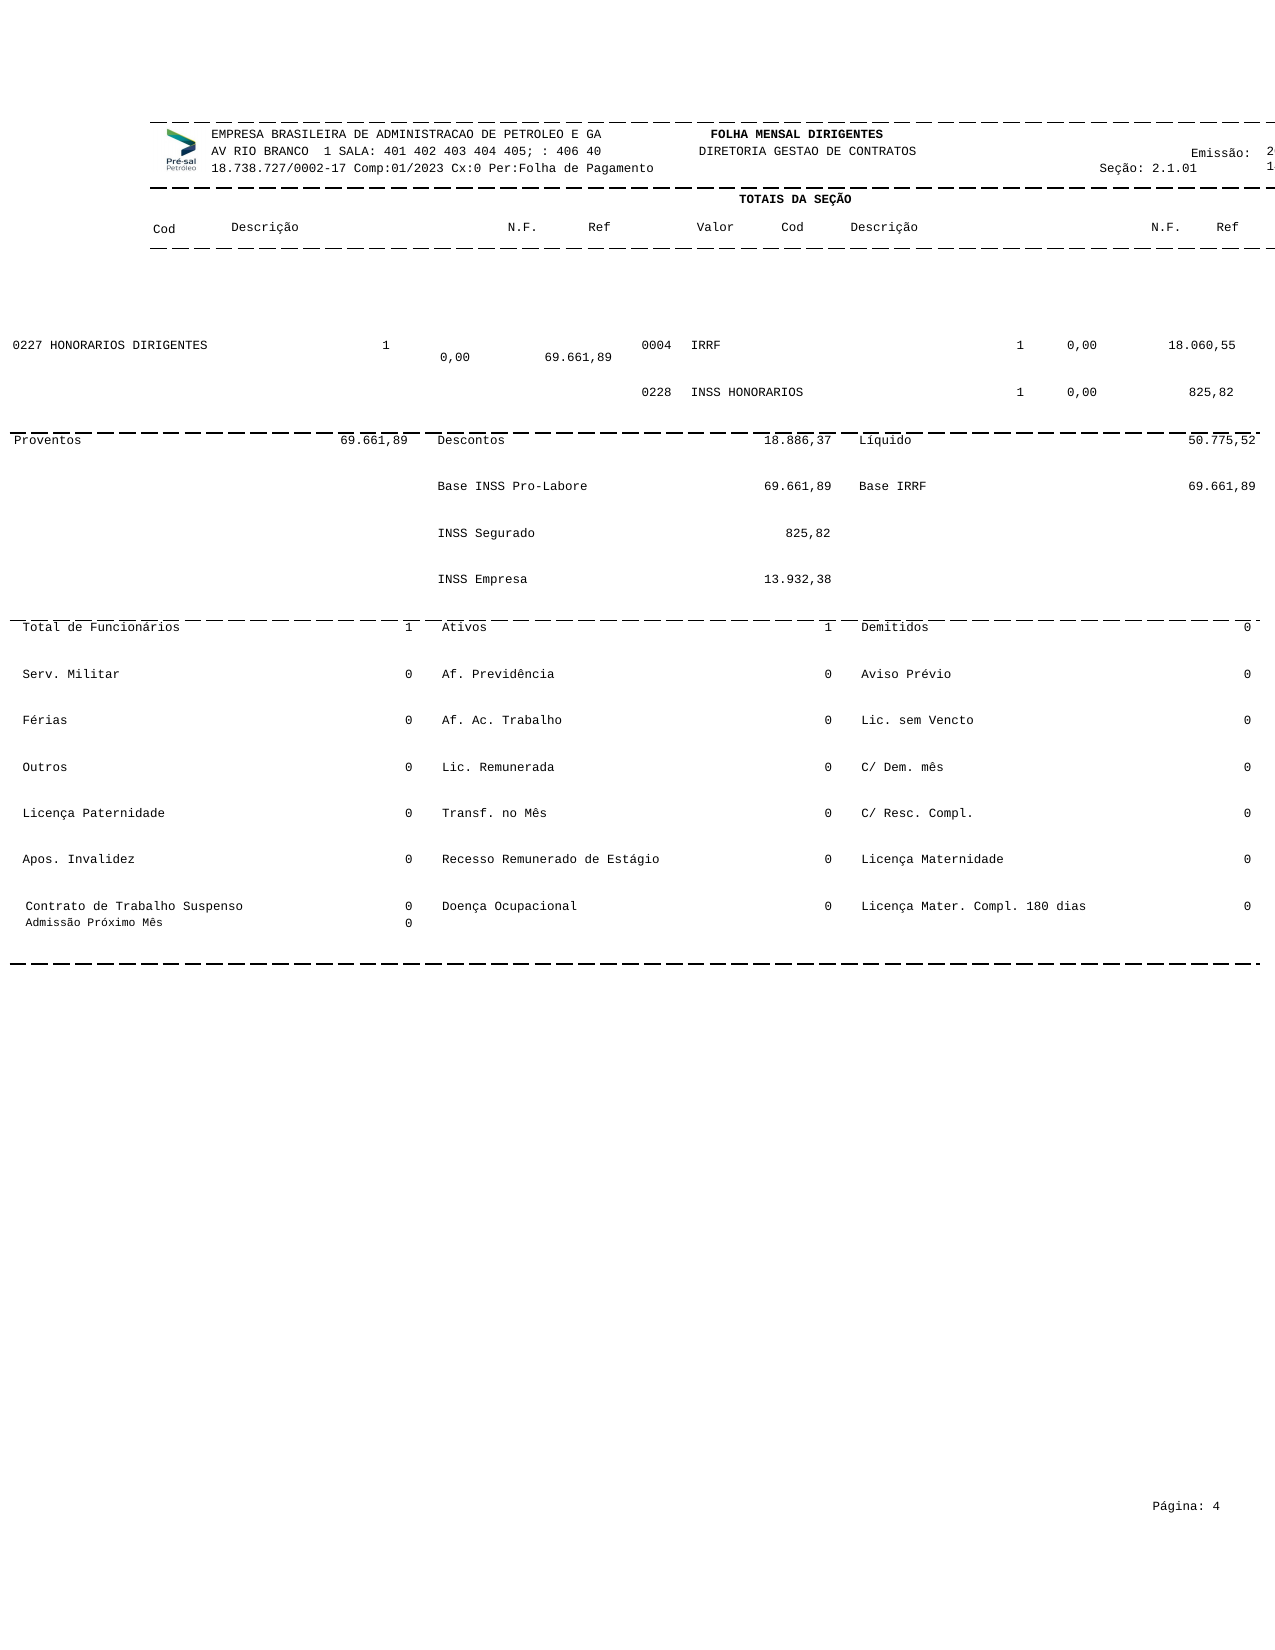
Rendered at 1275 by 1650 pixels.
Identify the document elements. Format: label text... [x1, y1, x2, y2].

table_cell 69.661,89 [691, 480, 859, 527]
table_header [150, 122, 211, 187]
table_cell 0 [1168, 620, 1259, 668]
table_cell 0 [1168, 761, 1259, 807]
table_cell Contrato de Trabalho Suspenso [10, 900, 340, 917]
table_cell [641, 620, 691, 668]
table_cell [1016, 761, 1067, 807]
table_cell Aviso Prévio [859, 668, 1016, 714]
table_cell [1016, 854, 1067, 900]
table_header IRRF [691, 339, 859, 386]
table_cell 0 [691, 854, 859, 900]
table_cell Ativos [438, 620, 641, 668]
table_cell [340, 480, 437, 527]
table_cell [1067, 807, 1168, 853]
table_cell [859, 386, 1016, 432]
table_cell 0 [340, 917, 437, 963]
table_header [859, 339, 1016, 386]
table_cell [1067, 527, 1168, 573]
table_header EMPRESA BRASILEIRA DE ADMINISTRACAO DE PETROLEO E GA AV RIO BRANCO 1 SALA: 401 402 403 404 405; : 406 40 18.738.727/0002-17 Comp:01/2023 Cx:0 Per:Folha de Pagamento [211, 122, 697, 187]
table_cell [1067, 761, 1168, 807]
table_cell [859, 573, 1016, 619]
table_cell Cod [150, 187, 211, 248]
table_cell 825,82 [1168, 386, 1259, 432]
table_cell [691, 917, 859, 963]
table_header Emissão: Seção: 2.1.01 [1099, 122, 1266, 187]
table_cell [1067, 480, 1168, 527]
table_cell [340, 573, 437, 619]
table_cell Base INSS Pro-Labore [438, 480, 641, 527]
table_header 1 [1016, 339, 1067, 386]
table_cell Licença Mater. Compl. 180 dias [859, 900, 1168, 917]
table_cell [641, 668, 691, 714]
table_cell 0 [1168, 807, 1259, 853]
table_cell [641, 432, 691, 480]
table_cell 0 [1168, 854, 1259, 900]
table_cell [1067, 432, 1168, 480]
table_cell 1 [340, 620, 437, 668]
table_cell 0 [691, 807, 859, 853]
table_cell [641, 480, 691, 527]
table_cell [1168, 527, 1259, 573]
table_cell 0 [691, 714, 859, 761]
table_cell 0 [691, 761, 859, 807]
table_cell 0228 [641, 386, 691, 432]
table_cell Férias [10, 714, 340, 761]
table_cell Transf. no Mês [438, 807, 641, 853]
table_cell C/ Dem. mês [859, 761, 1016, 807]
table_cell [1067, 573, 1168, 619]
table_cell [10, 480, 340, 527]
table_cell 69.661,89 [1168, 480, 1259, 527]
table_cell [1016, 573, 1067, 619]
table_cell Recesso Remunerado de Estágio [438, 854, 691, 900]
table_cell TOTAIS DA SEÇÃO Valor Cod Descrição [697, 187, 1099, 248]
table_cell Doença Ocupacional [438, 900, 691, 917]
table_cell Admissão Próximo Mês [10, 917, 340, 963]
table_cell Demitidos [859, 620, 1016, 668]
table_cell N.F. Ref [1099, 187, 1266, 248]
table_header 0,00 [1067, 339, 1168, 386]
table_cell INSS Empresa [438, 573, 641, 619]
table_cell [1016, 668, 1067, 714]
table_cell Lic. sem Vencto [859, 714, 1016, 761]
table_cell Serv. Militar [10, 668, 340, 714]
table_cell [1016, 432, 1067, 480]
table_cell [859, 917, 1168, 963]
table_header FOLHA MENSAL DIRIGENTES DIRETORIA GESTAO DE CONTRATOS [697, 122, 1099, 187]
table_cell Proventos [10, 432, 340, 480]
table_cell 0,00 [1067, 386, 1168, 432]
table_cell Total de Funcionários [10, 620, 340, 668]
table_cell [641, 807, 691, 853]
table_cell 0 [1168, 714, 1259, 761]
table_cell 0 [340, 807, 437, 853]
table_cell Descrição N.F. Ref [211, 187, 697, 248]
table_cell 69.661,89 [340, 432, 437, 480]
table_header 0004 [641, 339, 691, 386]
table_cell [10, 573, 340, 619]
table_cell 50.775,52 [1168, 432, 1259, 480]
table_cell Líquido [859, 432, 1016, 480]
table_cell INSS HONORARIOS [691, 386, 859, 432]
table_cell [859, 527, 1016, 573]
table_cell 0 [1168, 668, 1259, 714]
table_cell [1016, 714, 1067, 761]
table_cell Lic. Remunerada [438, 761, 641, 807]
table_cell 0 [1168, 900, 1259, 917]
table_cell Base IRRF [859, 480, 1016, 527]
table_cell 0 [340, 668, 437, 714]
table_cell [641, 761, 691, 807]
table_cell 1 [691, 620, 859, 668]
table_cell 0 [340, 714, 437, 761]
table_cell 1 [1016, 386, 1067, 432]
table_cell [1168, 917, 1259, 963]
table_cell [1016, 807, 1067, 853]
table_cell 825,82 [691, 527, 859, 573]
table_cell [1067, 714, 1168, 761]
table_cell [340, 386, 437, 432]
table_cell [10, 386, 340, 432]
table_cell Valor [1266, 189, 1275, 248]
table_cell [641, 714, 691, 761]
table_cell [340, 527, 437, 573]
table_cell [1067, 620, 1168, 668]
table_cell INSS Segurado [438, 527, 641, 573]
table_cell Outros [10, 761, 340, 807]
table_cell [1016, 620, 1067, 668]
table_cell 0 [340, 761, 437, 807]
table_cell [438, 917, 691, 963]
table_cell [1067, 854, 1168, 900]
table_cell [1168, 573, 1259, 619]
table_header 0227 HONORARIOS DIRIGENTES [10, 339, 340, 386]
table_cell [641, 573, 691, 619]
table_cell Licença Paternidade [10, 807, 340, 853]
table_header 1 [340, 339, 437, 386]
table_cell Apos. Invalidez [10, 854, 340, 900]
table_cell 0 [691, 668, 859, 714]
table_header 18.060,55 [1168, 339, 1259, 386]
table_cell [1067, 668, 1168, 714]
table_cell [10, 527, 340, 573]
table_cell Descontos [438, 432, 641, 480]
table_cell 0 [340, 854, 437, 900]
table_cell 0 [691, 900, 859, 917]
table_cell Af. Previdência [438, 668, 641, 714]
table_cell C/ Resc. Compl. [859, 807, 1016, 853]
table_cell 13.932,38 [691, 573, 859, 619]
table_cell [1016, 480, 1067, 527]
table_header 0,00 69.661,89 [438, 339, 641, 386]
table_cell [438, 386, 641, 432]
table_cell 18.886,37 [691, 432, 859, 480]
table_cell [1016, 527, 1067, 573]
table_cell Af. Ac. Trabalho [438, 714, 641, 761]
table_cell 0 [340, 900, 437, 917]
table_cell Licença Maternidade [859, 854, 1016, 900]
table_cell [641, 527, 691, 573]
